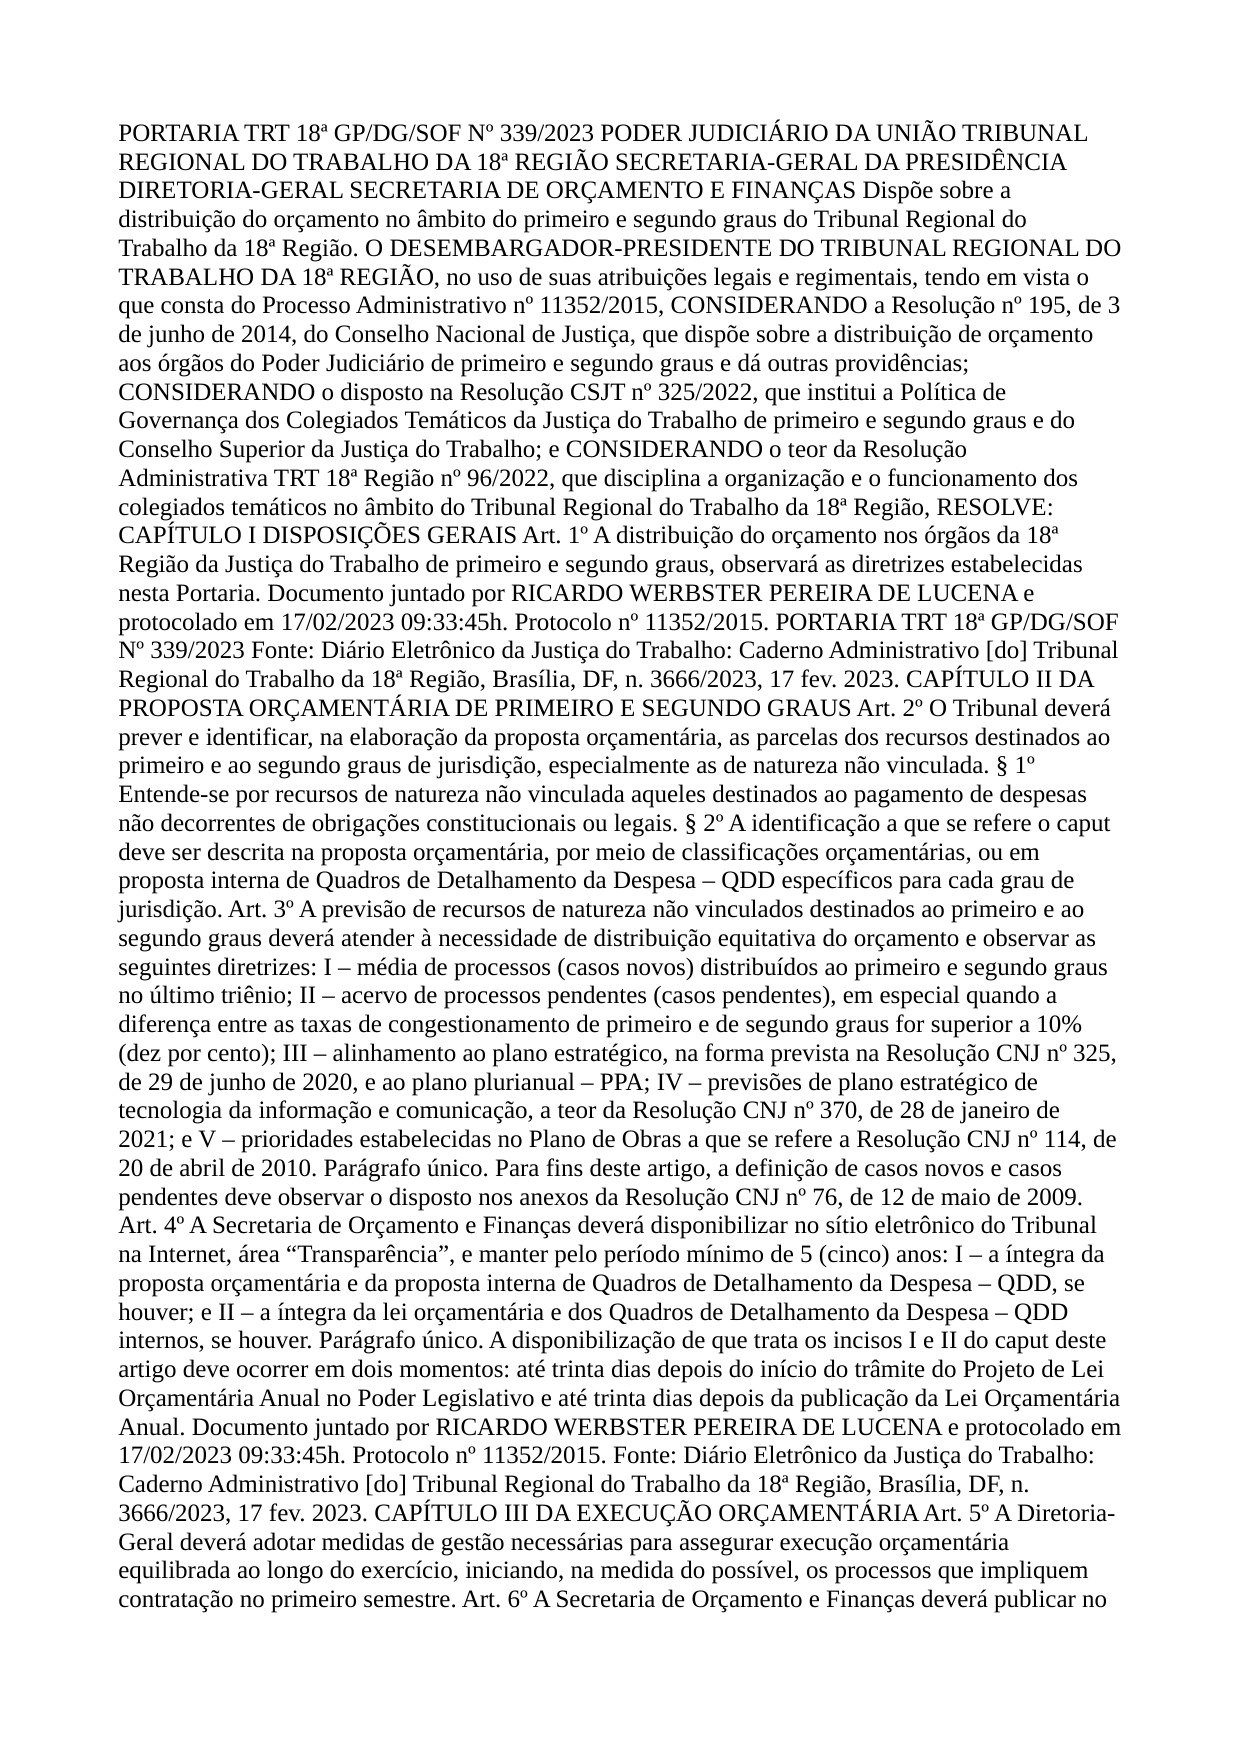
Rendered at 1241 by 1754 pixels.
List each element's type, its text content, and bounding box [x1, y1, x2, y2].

text PORTARIA TRT 18ª GP/DG/SOF Nº 339/2023 PODER JUDICIÁRIO DA UNIÃO TRIBUNAL REGIONAL DO TRABALHO DA 18ª REGIÃO SECRETARIA-GERAL DA PRESIDÊNCIA DIRETORIA-GERAL SECRETARIA DE ORÇAMENTO E FINANÇAS Dispõe sobre a distribuição do orçamento no âmbito do primeiro e segundo graus do Tribunal Regional do Trabalho da 18ª Região. O DESEMBARGADOR-PRESIDENTE DO TRIBUNAL REGIONAL DO TRABALHO DA 18ª REGIÃO, no uso de suas atribuições legais e regimentais, tendo em vista o que consta do Processo Administrativo nº 11352/2015, CONSIDERANDO a Resolução nº 195, de 3 de junho de 2014, do Conselho Nacional de Justiça, que dispõe sobre a distribuição de orçamento aos órgãos do Poder Judiciário de primeiro e segundo graus e dá outras providências; CONSIDERANDO o disposto na Resolução CSJT nº 325/2022, que institui a Política de Governança dos Colegiados Temáticos da Justiça do Trabalho de primeiro e segundo graus e do Conselho Superior da Justiça do Trabalho; e CONSIDERANDO o teor da Resolução Administrativa TRT 18ª Região nº 96/2022, que disciplina a organização e o funcionamento dos colegiados temáticos no âmbito do Tribunal Regional do Trabalho da 18ª Região, RESOLVE: CAPÍTULO I DISPOSIÇÕES GERAIS Art. 1º A distribuição do orçamento nos órgãos da 18ª Região da Justiça do Trabalho de primeiro e segundo graus, observará as diretrizes estabelecidas nesta Portaria. Documento juntado por RICARDO WERBSTER PEREIRA DE LUCENA e protocolado em 17/02/2023 09:33:45h. Protocolo nº 11352/2015. PORTARIA TRT 18ª GP/DG/SOF Nº 339/2023 Fonte: Diário Eletrônico da Justiça do Trabalho: Caderno Administrativo [do] Tribunal Regional do Trabalho da 18ª Região, Brasília, DF, n. 3666/2023, 17 fev. 2023. CAPÍTULO II DA PROPOSTA ORÇAMENTÁRIA DE PRIMEIRO E SEGUNDO GRAUS Art. 2º O Tribunal deverá prever e identificar, na elaboração da proposta orçamentária, as parcelas dos recursos destinados ao primeiro e ao segundo graus de jurisdição, especialmente as de natureza não vinculada. § 1º Entende-se por recursos de natureza não vinculada aqueles destinados ao pagamento de despesas não decorrentes de obrigações constitucionais ou legais. § 2º A identificação a que se refere o caput deve ser descrita na proposta orçamentária, por meio de classificações orçamentárias, ou em proposta interna de Quadros de Detalhamento da Despesa – QDD específicos para cada grau de jurisdição. Art. 3º A previsão de recursos de natureza não vinculados destinados ao primeiro e ao segundo graus deverá atender à necessidade de distribuição equitativa do orçamento e observar as seguintes diretrizes: I – média de processos (casos novos) distribuídos ao primeiro e segundo graus no último triênio; II – acervo de processos pendentes (casos pendentes), em especial quando a diferença entre as taxas de congestionamento de primeiro e de segundo graus for superior a 10% (dez por cento); III – alinhamento ao plano estratégico, na forma prevista na Resolução CNJ nº 325, de 29 de junho de 2020, e ao plano plurianual – PPA; IV – previsões de plano estratégico de tecnologia da informação e comunicação, a teor da Resolução CNJ nº 370, de 28 de janeiro de 2021; e V – prioridades estabelecidas no Plano de Obras a que se refere a Resolução CNJ nº 114, de 20 de abril de 2010. Parágrafo único. Para fins deste artigo, a definição de casos novos e casos pendentes deve observar o disposto nos anexos da Resolução CNJ nº 76, de 12 de maio de 2009. Art. 4º A Secretaria de Orçamento e Finanças deverá disponibilizar no sítio eletrônico do Tribunal na Internet, área “Transparência”, e manter pelo período mínimo de 5 (cinco) anos: I – a íntegra da proposta orçamentária e da proposta interna de Quadros de Detalhamento da Despesa – QDD, se houver; e II – a íntegra da lei orçamentária e dos Quadros de Detalhamento da Despesa – QDD internos, se houver. Parágrafo único. A disponibilização de que trata os incisos I e II do caput deste artigo deve ocorrer em dois momentos: até trinta dias depois do início do trâmite do Projeto de Lei Orçamentária Anual no Poder Legislativo e até trinta dias depois da publicação da Lei Orçamentária Anual. Documento juntado por RICARDO WERBSTER PEREIRA DE LUCENA e protocolado em 17/02/2023 09:33:45h. Protocolo nº 11352/2015. Fonte: Diário Eletrônico da Justiça do Trabalho: Caderno Administrativo [do] Tribunal Regional do Trabalho da 18ª Região, Brasília, DF, n. 3666/2023, 17 fev. 2023. CAPÍTULO III DA EXECUÇÃO ORÇAMENTÁRIA Art. 5º A Diretoria-Geral deverá adotar medidas de gestão necessárias para assegurar execução orçamentária equilibrada ao longo do exercício, iniciando, na medida do possível, os processos que impliquem contratação no primeiro semestre. Art. 6º A Secretaria de Orçamento e Finanças deverá publicar no [118, 118, 1122, 1613]
